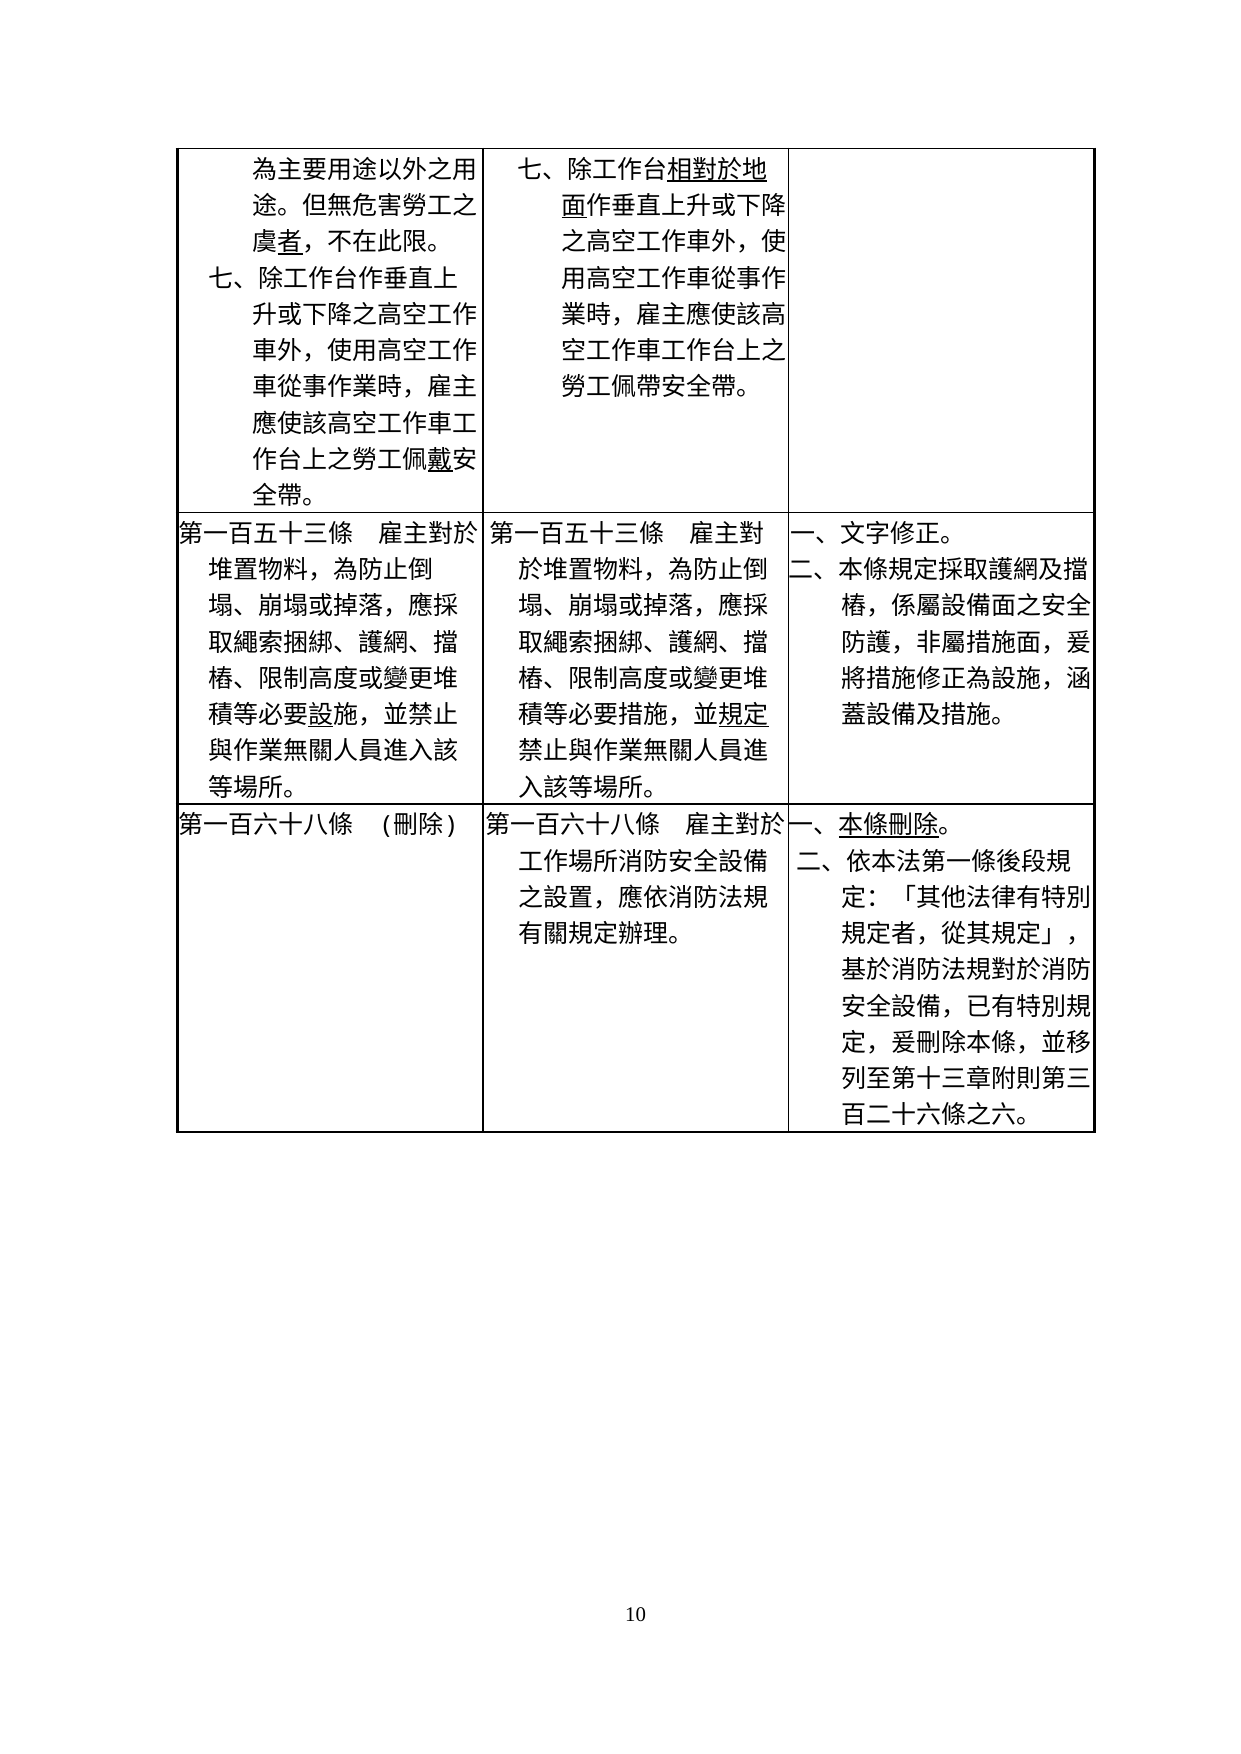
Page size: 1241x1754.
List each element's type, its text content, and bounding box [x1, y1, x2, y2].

table_cell 第一百六十八條 (刪除) [179, 805, 482, 1131]
table_cell 為主要用途以外之用途。但無危害勞工之虞者，不在此限。 七、除工作台作垂直上升或下降之高空工作車外，使用高空工作車從事作業時，雇主應使該高空工作車工作台上之勞工佩戴安全帶。 [179, 149, 482, 512]
table_cell [789, 149, 1093, 512]
table_cell 一、文字修正。 二、本條規定採取護網及擋樁，係屬設備面之安全防護，非屬措施面，爰將措施修正為設施，涵蓋設備及措施。 [789, 513, 1093, 803]
table_cell 七、除工作台相對於地面作垂直上升或下降之高空工作車外，使用高空工作車從事作業時，雇主應使該高空工作車工作台上之勞工佩帶安全帶。 [484, 149, 788, 512]
table_cell 第一百六十八條 雇主對於工作場所消防安全設備之設置，應依消防法規有關規定辦理。 [484, 805, 788, 1131]
table_cell 第一百五十三條 雇主對於堆置物料，為防止倒塌、崩塌或掉落，應採取繩索捆綁、護網、擋樁、限制高度或變更堆積等必要措施，並規定禁止與作業無關人員進入該等場所。 [484, 513, 788, 803]
table_cell 一、本條刪除。 二、依本法第一條後段規定：「其他法律有特別規定者，從其規定」，基於消防法規對於消防安全設備，已有特別規定，爰刪除本條，並移列至第十三章附則第三百二十六條之六。 [789, 805, 1093, 1131]
table_cell 第一百五十三條 雇主對於堆置物料，為防止倒塌、崩塌或掉落，應採取繩索捆綁、護網、擋樁、限制高度或變更堆積等必要設施，並禁止與作業無關人員進入該等場所。 [179, 513, 482, 803]
